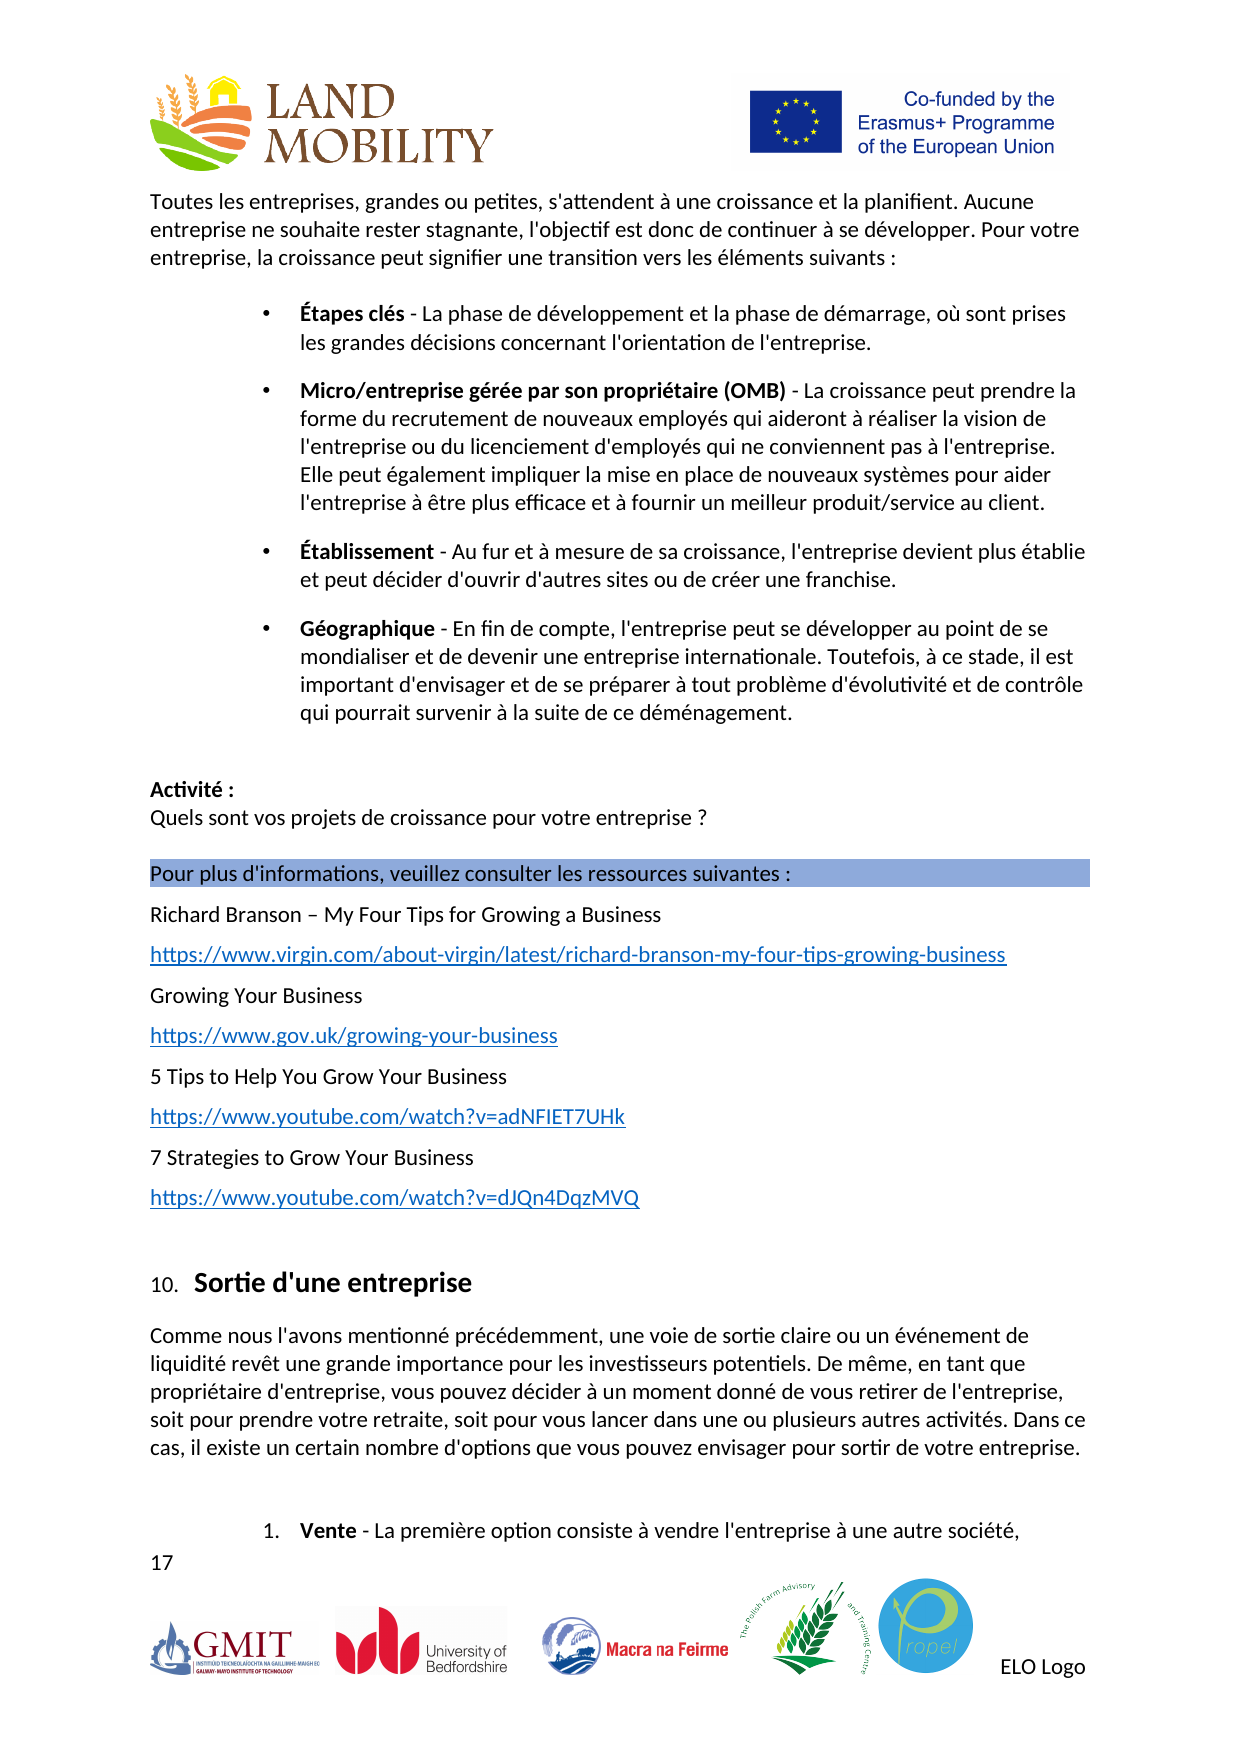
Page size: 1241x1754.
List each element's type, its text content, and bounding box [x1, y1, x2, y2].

text Quels sont vos projets de croissance pour votre entreprise ? [150, 803, 1090, 831]
text 7 Strategies to Grow Your Business [150, 1143, 1090, 1171]
picture [150, 74, 494, 171]
list Micro/entreprise gérée par son propriétaire (OMB) - La croissance peut prendre la forme du recrutement de nouveaux employés qui aideront à réaliser la vision de l'entreprise ou du licenciement d'employés qui ne conviennent pas à l'entreprise. Elle peut également impliquer la mise en place de nouveaux systèmes pour aider l'entreprise à être plus efficace et à fournir un meilleur produit/service au client. [262, 376, 1090, 517]
picture [335, 1606, 508, 1675]
list Étapes clés - La phase de développement et la phase de démarrage, où sont prises les grandes décisions concernant l'orientation de l'entreprise. [262, 299, 1090, 356]
list Géographique - En fin de compte, l'entreprise peut se développer au point de se mondialiser et de devenir une entreprise internationale. Toutefois, à ce stade, il est important d'envisager et de se préparer à tout problème d'évolutivité et de contrôle qui pourrait survenir à la suite de ce déménagement. [262, 614, 1090, 726]
text https://www.gov.uk/growing-your-business [150, 1021, 1090, 1049]
picture [740, 1582, 871, 1675]
list Établissement - Au fur et à mesure de sa croissance, l'entreprise devient plus établie et peut décider d'ouvrir d'autres sites ou de créer une franchise. [262, 537, 1090, 593]
text Growing Your Business [150, 981, 1090, 1009]
picture [731, 73, 1070, 171]
list Vente - La première option consiste à vendre l'entreprise à une autre société, [262, 1517, 1090, 1544]
picture [876, 1576, 975, 1675]
picture [538, 1617, 730, 1675]
text Comme nous l'avons mentionné précédemment, une voie de sortie claire ou un événement de liquidité revêt une grande importance pour les investisseurs potentiels. De même, en tant que propriétaire d'entreprise, vous pouvez décider à un moment donné de vous retirer de l'entreprise, soit pour prendre votre retraite, soit pour vous lancer dans une ou plusieurs autres activités. Dans ce cas, il existe un certain nombre d'options que vous pouvez envisager pour sortir de votre entreprise. [150, 1321, 1090, 1461]
text 5 Tips to Help You Grow Your Business [150, 1062, 1090, 1090]
text Pour plus d'informations, veuillez consulter les ressources suivantes : [150, 859, 1090, 887]
list Sortie d'une entreprise [150, 1264, 1090, 1300]
text Toutes les entreprises, grandes ou petites, s'attendent à une croissance et la planifient. Aucune entreprise ne souhaite rester stagnante, l'objectif est donc de continuer à se développer. Pour votre entreprise, la croissance peut signifier une transition vers les éléments suivants : [150, 187, 1090, 272]
picture [150, 1621, 320, 1675]
text https://www.youtube.com/watch?v=adNFIET7UHk [150, 1102, 1090, 1130]
text Richard Branson – My Four Tips for Growing a Business [150, 900, 1090, 928]
text https://www.virgin.com/about-virgin/latest/richard-branson-my-four-tips-growing-business [150, 940, 1090, 968]
text Activité : [150, 775, 1090, 803]
text https://www.youtube.com/watch?v=dJQn4DqzMVQ [150, 1183, 1090, 1211]
